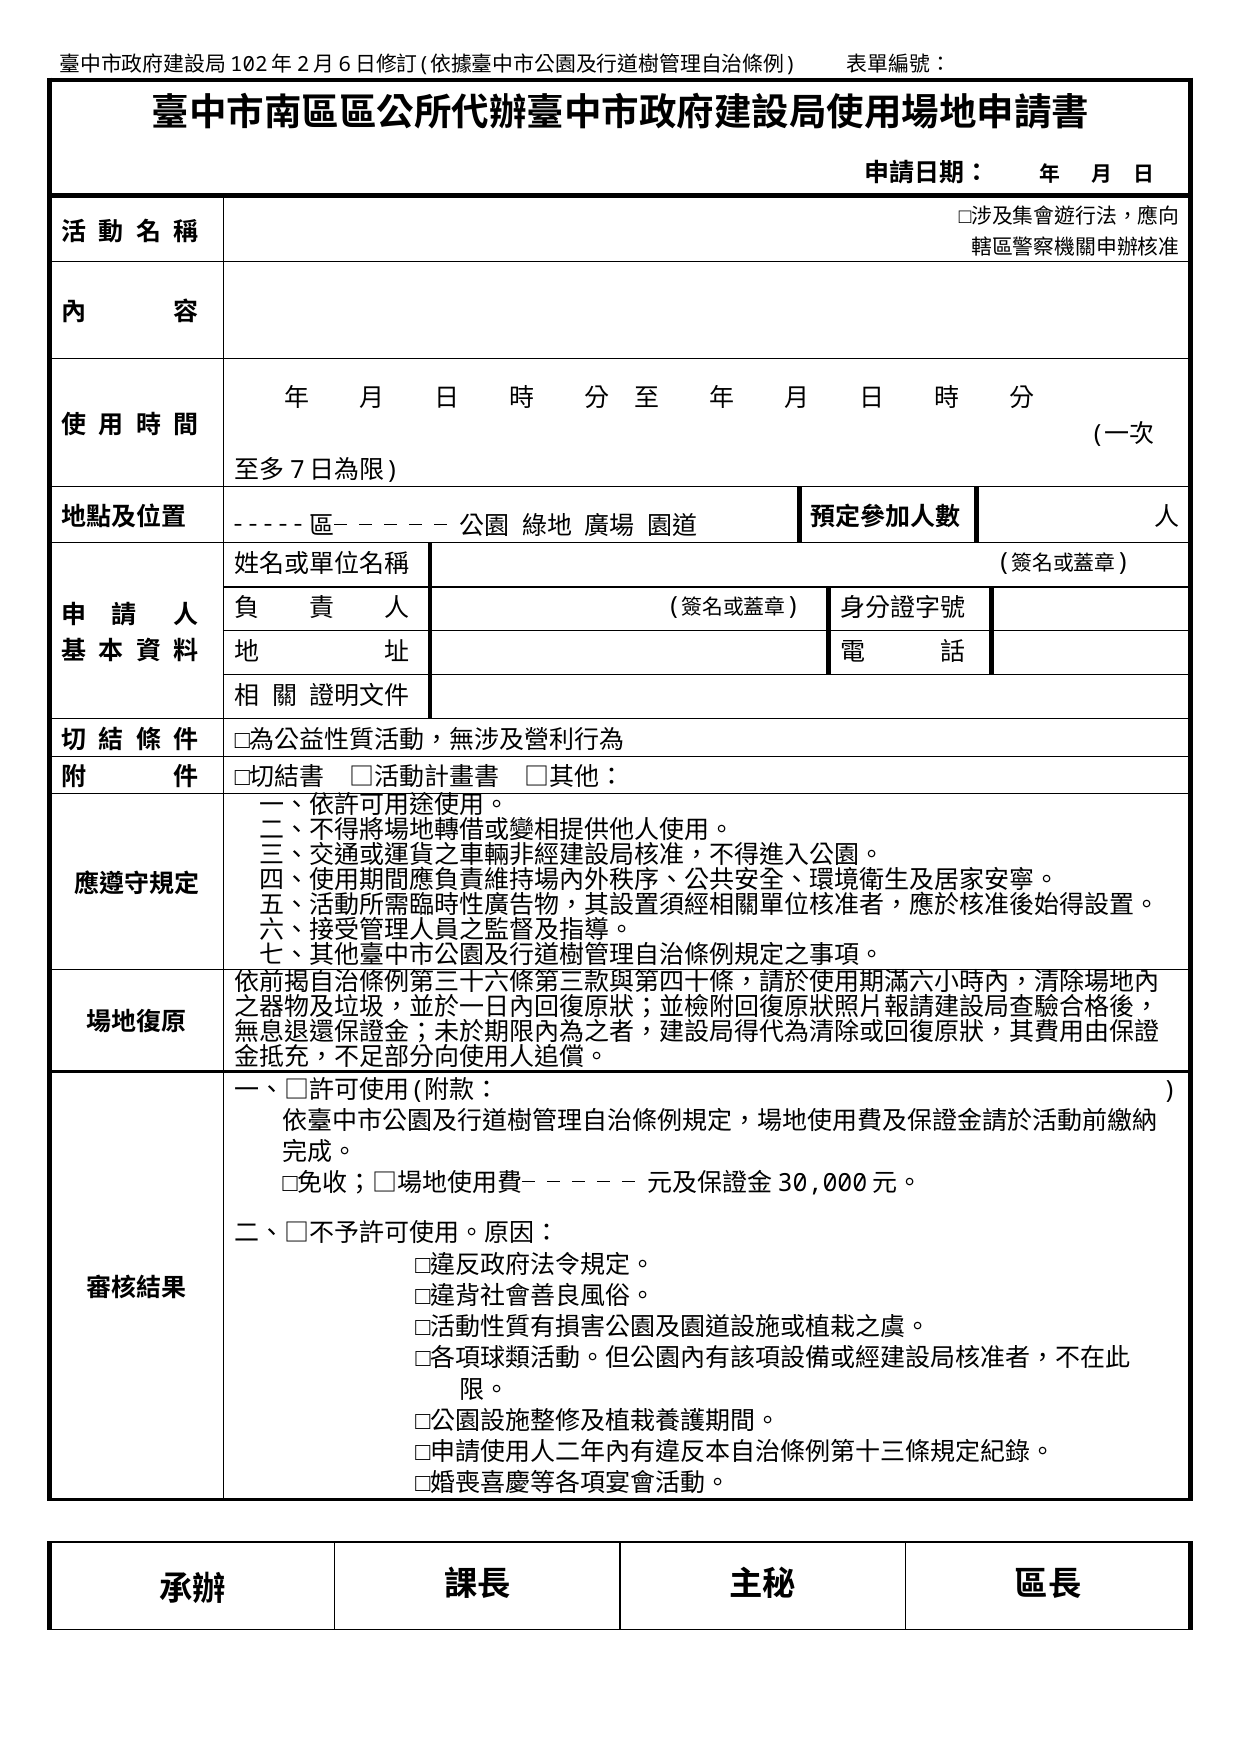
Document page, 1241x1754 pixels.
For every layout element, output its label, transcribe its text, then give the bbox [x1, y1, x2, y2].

table_cell [994, 588, 1188, 630]
table_cell [432, 631, 826, 674]
table_cell 一、依許可用途使用。 二、不得將場地轉借或變相提供他人使用。 三、交通或運貨之車輛非經建設局核准，不得進入公園。 四、使用期間應負責維持場內外秩序、公共安全、環境衛生及居家安寧。 五、活動所需臨時性廣告物，其設置須經相關單位核准者，應於核准後始得設置。 六、接受管理人員之監督及指導。 七、其他臺中市公園及行道樹管理自治條例規定之事項。 [224, 794, 1188, 969]
table_cell (簽名或蓋章) [432, 543, 1188, 586]
table_cell ╴╴╴╴╴區╴╴╴╴╴公園 綠地 廣場 園道 [224, 487, 797, 542]
table_cell 身分證字號 [831, 588, 989, 630]
table_cell 主秘 [621, 1543, 905, 1629]
text 臺中市政府建設局102年2月6日修訂(依據臺中市公園及行道樹管理自治條例) 表單編號： [59, 47, 1181, 78]
table_cell 年 月 日 時 分 至 年 月 日 時 分 (一次至多7日為限) [224, 359, 1188, 486]
table_cell 切 結 條 件 [52, 719, 223, 756]
table_cell 依前揭自治條例第三十六條第三款與第四十條，請於使用期滿六小時內，清除場地內之器物及垃圾，並於一日內回復原狀；並檢附回復原狀照片報請建設局查驗合格後，無息退還保證金；未於期限內為之者，建設局得代為清除或回復原狀，其費用由保證金抵充，不足部分向使用人追償。 [224, 970, 1188, 1070]
table_cell □為公益性質活動，無涉及營利行為 [224, 719, 1188, 756]
table_cell 相 關 證明文件 [224, 675, 428, 718]
table_header 臺中市南區區公所代辦臺中市政府建設局使用場地申請書 申請日期： 年 月 日 [1153, 198, 1188, 261]
table_cell 承辦 [52, 1543, 334, 1629]
table_cell 活 動 名 稱 [52, 198, 223, 261]
table_cell 人 [979, 487, 1188, 542]
table_cell 內 容 [52, 262, 223, 357]
table_cell 區長 [906, 1543, 1188, 1629]
table_cell 場地復原 [52, 970, 223, 1070]
table_cell 審核結果 [52, 1073, 223, 1498]
table_cell 姓名或單位名稱 [224, 543, 428, 586]
table_cell 應遵守規定 [52, 794, 223, 969]
table_cell [50, 1501, 1191, 1541]
table_cell 電 話 [831, 631, 989, 674]
table_header 臺中市南區區公所代辦臺中市政府建設局使用場地申請書 申請日期： 年 月 日 [1153, 262, 1188, 358]
table_cell □涉及集會遊行法，應向 轄區警察機關申辦核准 [224, 198, 1153, 261]
table_header 臺中市南區區公所代辦臺中市政府建設局使用場地申請書 申請日期： 年 月 日 [52, 82, 1188, 193]
table_cell [432, 675, 1188, 718]
table_cell 預定參加人數 [802, 487, 974, 542]
table_cell 申 請 人 基 本 資 料 [52, 543, 223, 718]
table_cell 地 址 [224, 631, 428, 674]
table_header 臺中市南區區公所代辦臺中市政府建設局使用場地申請書 申請日期： 年 月 日 [1193, 89, 1237, 480]
table_cell 負 責 人 [224, 588, 428, 630]
table_cell (簽名或蓋章) [432, 588, 826, 630]
table_cell 課長 [335, 1543, 619, 1629]
table_cell 附 件 [52, 757, 223, 793]
table_cell 一、□許可使用(附款： ) 依臺中市公園及行道樹管理自治條例規定，場地使用費及保證金請於活動前繳納完成。 □免收；□場地使用費╴╴╴╴╴元及保證金30,000元。 二、□不予許可使用。原因： □違反政府法令規定。 □違背社會善良風俗。 □活動性質有損害公園及園道設施或植栽之虞。 □各項球類活動。但公園內有該項設備或經建設局核准者，不在此限。 □公園設施整修及植栽養護期間。 □申請使用人二年內有違反本自治條例第十三條規定紀錄。 □婚喪喜慶等各項宴會活動。 [224, 1073, 1188, 1498]
table_cell [224, 262, 1153, 357]
table_cell 使 用 時 間 [52, 359, 223, 486]
table_cell [994, 631, 1188, 674]
table_cell 地點及位置 [52, 487, 223, 542]
table_header 臺中市南區區公所代辦臺中市政府建設局使用場地申請書 申請日期： 年 月 日 [1153, 359, 1188, 480]
table_cell □切結書 □活動計畫書 □其他： [224, 757, 1188, 793]
